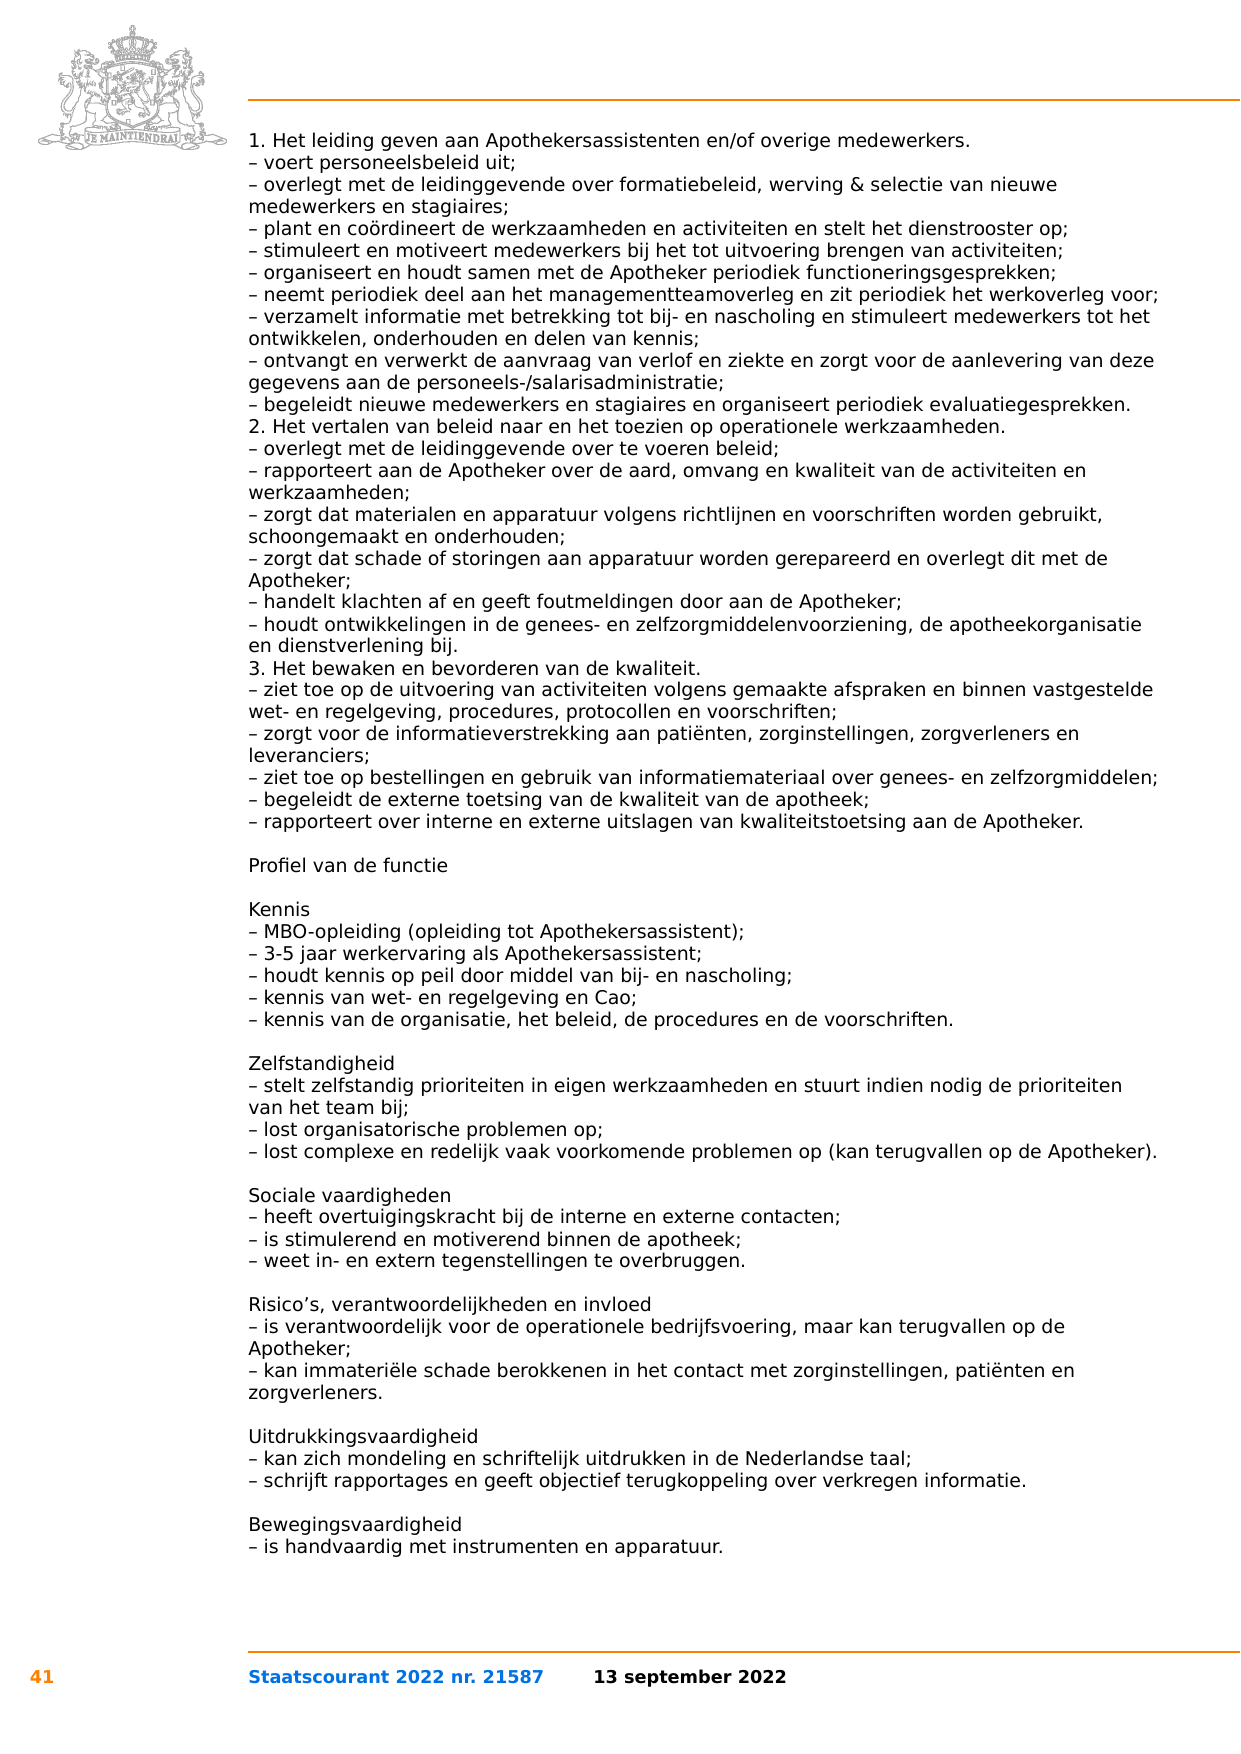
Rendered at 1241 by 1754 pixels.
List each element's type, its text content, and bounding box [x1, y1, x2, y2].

subtitle Zelfstandigheid [248, 1053, 1163, 1075]
text – heeft overtuigingskracht bij de interne en externe contacten; [248, 1206, 1163, 1228]
text – kan zich mondeling en schriftelijk uitdrukken in de Nederlandse taal; [248, 1448, 1163, 1470]
text – zorgt dat schade of storingen aan apparatuur worden gerepareerd en overlegt dit met de Apotheker; [248, 547, 1163, 591]
text – lost complexe en redelijk vaak voorkomende problemen op (kan terugvallen op de Apotheker). [248, 1141, 1163, 1163]
text – voert personeelsbeleid uit; [248, 152, 1163, 174]
text – is handvaardig met instrumenten en apparatuur. [248, 1536, 1163, 1558]
text – rapporteert over interne en externe uitslagen van kwaliteitstoetsing aan de Apotheker. [248, 811, 1163, 833]
text – ziet toe op de uitvoering van activiteiten volgens gemaakte afspraken en binnen vastgestelde wet- en regelgeving, procedures, protocollen en voorschriften; [248, 679, 1163, 723]
text – neemt periodiek deel aan het managementteamoverleg en zit periodiek het werkoverleg voor; [248, 284, 1163, 306]
picture [38, 25, 227, 150]
text – overlegt met de leidinggevende over formatiebeleid, werving & selectie van nieuwe medewerkers en stagiaires; [248, 174, 1163, 218]
text – weet in- en extern tegenstellingen te overbruggen. [248, 1250, 1163, 1272]
text – overlegt met de leidinggevende over te voeren beleid; [248, 438, 1163, 459]
text – is stimulerend en motiverend binnen de apotheek; [248, 1228, 1163, 1250]
subtitle Profiel van de functie [248, 855, 1163, 877]
text 3. Het bewaken en bevorderen van de kwaliteit. [248, 657, 1163, 679]
text – rapporteert aan de Apotheker over de aard, omvang en kwaliteit van de activiteiten en werkzaamheden; [248, 459, 1163, 503]
text – plant en coördineert de werkzaamheden en activiteiten en stelt het dienstrooster op; [248, 218, 1163, 240]
text 2. Het vertalen van beleid naar en het toezien op operationele werkzaamheden. [248, 416, 1163, 438]
text – begeleidt de externe toetsing van de kwaliteit van de apotheek; [248, 789, 1163, 811]
text – stimuleert en motiveert medewerkers bij het tot uitvoering brengen van activiteiten; [248, 240, 1163, 262]
text – lost organisatorische problemen op; [248, 1119, 1163, 1141]
text – is verantwoordelijk voor de operationele bedrijfsvoering, maar kan terugvallen op de Apotheker; [248, 1316, 1163, 1360]
text – verzamelt informatie met betrekking tot bij- en nascholing en stimuleert medewerkers tot het ontwikkelen, onderhouden en delen van kennis; [248, 306, 1163, 350]
text – begeleidt nieuwe medewerkers en stagiaires en organiseert periodiek evaluatiegesprekken. [248, 394, 1163, 416]
text – houdt kennis op peil door middel van bij- en nascholing; [248, 965, 1163, 987]
text – ziet toe op bestellingen en gebruik van informatiemateriaal over genees- en zelfzorgmiddelen; [248, 767, 1163, 789]
text – houdt ontwikkelingen in de genees- en zelfzorgmiddelenvoorziening, de apotheekorganisatie en dienstverlening bij. [248, 613, 1163, 657]
text – handelt klachten af en geeft foutmeldingen door aan de Apotheker; [248, 591, 1163, 613]
text – zorgt dat materialen en apparatuur volgens richtlijnen en voorschriften worden gebruikt, schoongemaakt en onderhouden; [248, 503, 1163, 547]
subtitle Bewegingsvaardigheid [248, 1514, 1163, 1536]
text – kennis van wet- en regelgeving en Cao; [248, 987, 1163, 1009]
subtitle Risico’s, verantwoordelijkheden en invloed [248, 1294, 1163, 1316]
text – schrijft rapportages en geeft objectief terugkoppeling over verkregen informatie. [248, 1470, 1163, 1492]
text – organiseert en houdt samen met de Apotheker periodiek functioneringsgesprekken; [248, 262, 1163, 284]
text – kan immateriële schade berokkenen in het contact met zorginstellingen, patiënten en zorgverleners. [248, 1360, 1163, 1404]
subtitle Uitdrukkingsvaardigheid [248, 1426, 1163, 1448]
subtitle Sociale vaardigheden [248, 1184, 1163, 1206]
text – zorgt voor de informatieverstrekking aan patiënten, zorginstellingen, zorgverleners en leveranciers; [248, 723, 1163, 767]
text – ontvangt en verwerkt de aanvraag van verlof en ziekte en zorgt voor de aanlevering van deze gegevens aan de personeels-/salarisadministratie; [248, 350, 1163, 394]
text – 3-5 jaar werkervaring als Apothekersassistent; [248, 943, 1163, 965]
text – kennis van de organisatie, het beleid, de procedures en de voorschriften. [248, 1009, 1163, 1031]
text – stelt zelfstandig prioriteiten in eigen werkzaamheden en stuurt indien nodig de prioriteiten van het team bij; [248, 1075, 1163, 1119]
text 1. Het leiding geven aan Apothekersassistenten en/of overige medewerkers. [248, 130, 1163, 152]
text – MBO-opleiding (opleiding tot Apothekersassistent); [248, 921, 1163, 943]
subtitle Kennis [248, 899, 1163, 921]
